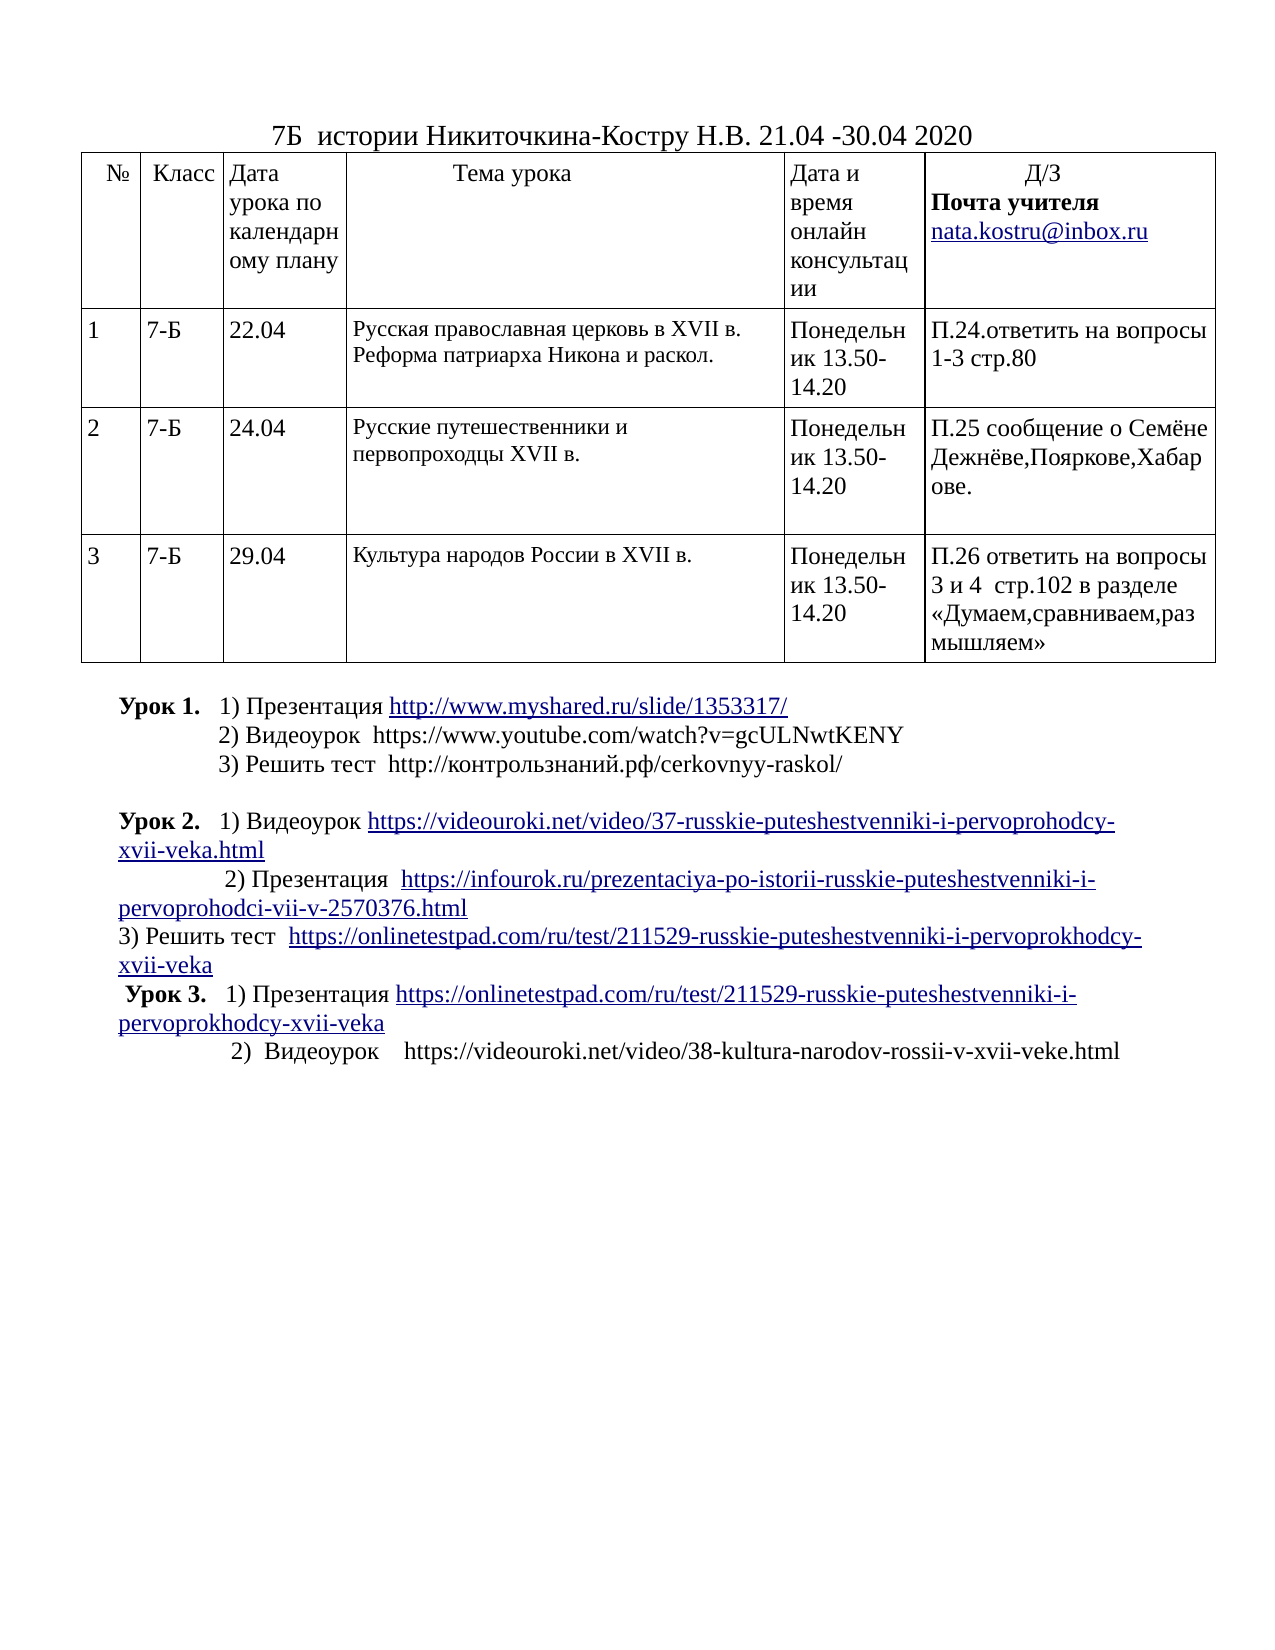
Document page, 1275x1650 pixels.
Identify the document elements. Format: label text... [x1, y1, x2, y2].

table_cell П.25 сообщение о Семёне Дежнёве,Пояркове,Хабарове. [926, 408, 1215, 534]
text Урок 3. 1) Презентация https://onlinetestpad.com/ru/test/211529-russkie-puteshestvenniki-i-pervoprokhodcy-xvii-veka [118, 979, 1157, 1036]
table_cell Понедельник 13.50-14.20 [785, 309, 924, 407]
table_cell 22.04 [224, 309, 346, 407]
text 3) Решить тест https://onlinetestpad.com/ru/test/211529-russkie-puteshestvenniki-i-pervoprokhodcy-xvii-veka [118, 921, 1157, 979]
table_header Тема урока [347, 153, 784, 308]
table_cell 3 [82, 535, 140, 662]
text 2) Презентация https://infourok.ru/prezentaciya-po-istorii-russkie-puteshestvenniki-i-pervoprohodci-vii-v-2570376.html [118, 864, 1157, 921]
table_cell 7-Б [141, 309, 223, 407]
table_cell 7-Б [141, 535, 223, 662]
table_cell Понедельник 13.50-14.20 [785, 535, 924, 662]
table_cell 1 [82, 309, 140, 407]
table_cell 7-Б [141, 408, 223, 534]
text Урок 1. 1) Презентация http://www.myshared.ru/slide/1353317/ [118, 691, 1157, 720]
table_cell Культура народов России в XVII в. [347, 535, 784, 662]
text 3) Решить тест http://контрользнаний.рф/cerkovnyy-raskol/ [118, 749, 1157, 778]
table_cell П.26 ответить на вопросы 3 и 4 стр.102 в разделе «Думаем,сравниваем,размышляем» [926, 535, 1215, 662]
table_header Дата и время онлайн консультации [785, 153, 924, 308]
table_cell 24.04 [224, 408, 346, 534]
text Урок 2. 1) Видеоурок https://videouroki.net/video/37-russkie-puteshestvenniki-i-pervoprohodcy-xvii-veka.html [118, 806, 1157, 864]
text 7Б истории Никиточкина-Костру Н.В. 21.04 -30.04 2020 [118, 118, 1157, 152]
table_cell П.24.ответить на вопросы 1-3 стр.80 [926, 309, 1215, 407]
table_header № [82, 153, 140, 308]
table_header Дата урока по календарному плану [224, 153, 346, 308]
table_cell Русская православная церковь в XVII в. Реформа патриарха Никона и раскол. [347, 309, 784, 407]
table_cell Русские путешественники и первопроходцы XVII в. [347, 408, 784, 534]
table_cell 29.04 [224, 535, 346, 662]
table_header Д/З Почта учителя nata.kostru@inbox.ru [926, 153, 1215, 308]
table_cell 2 [82, 408, 140, 534]
table_header Класс [141, 153, 223, 308]
text 2) Видеоурок https://videouroki.net/video/38-kultura-narodov-rossii-v-xvii-veke.html [118, 1036, 1157, 1065]
text 2) Видеоурок https://www.youtube.com/watch?v=gcULNwtKENY [118, 720, 1157, 749]
table_cell Понедельник 13.50-14.20 [785, 408, 924, 534]
